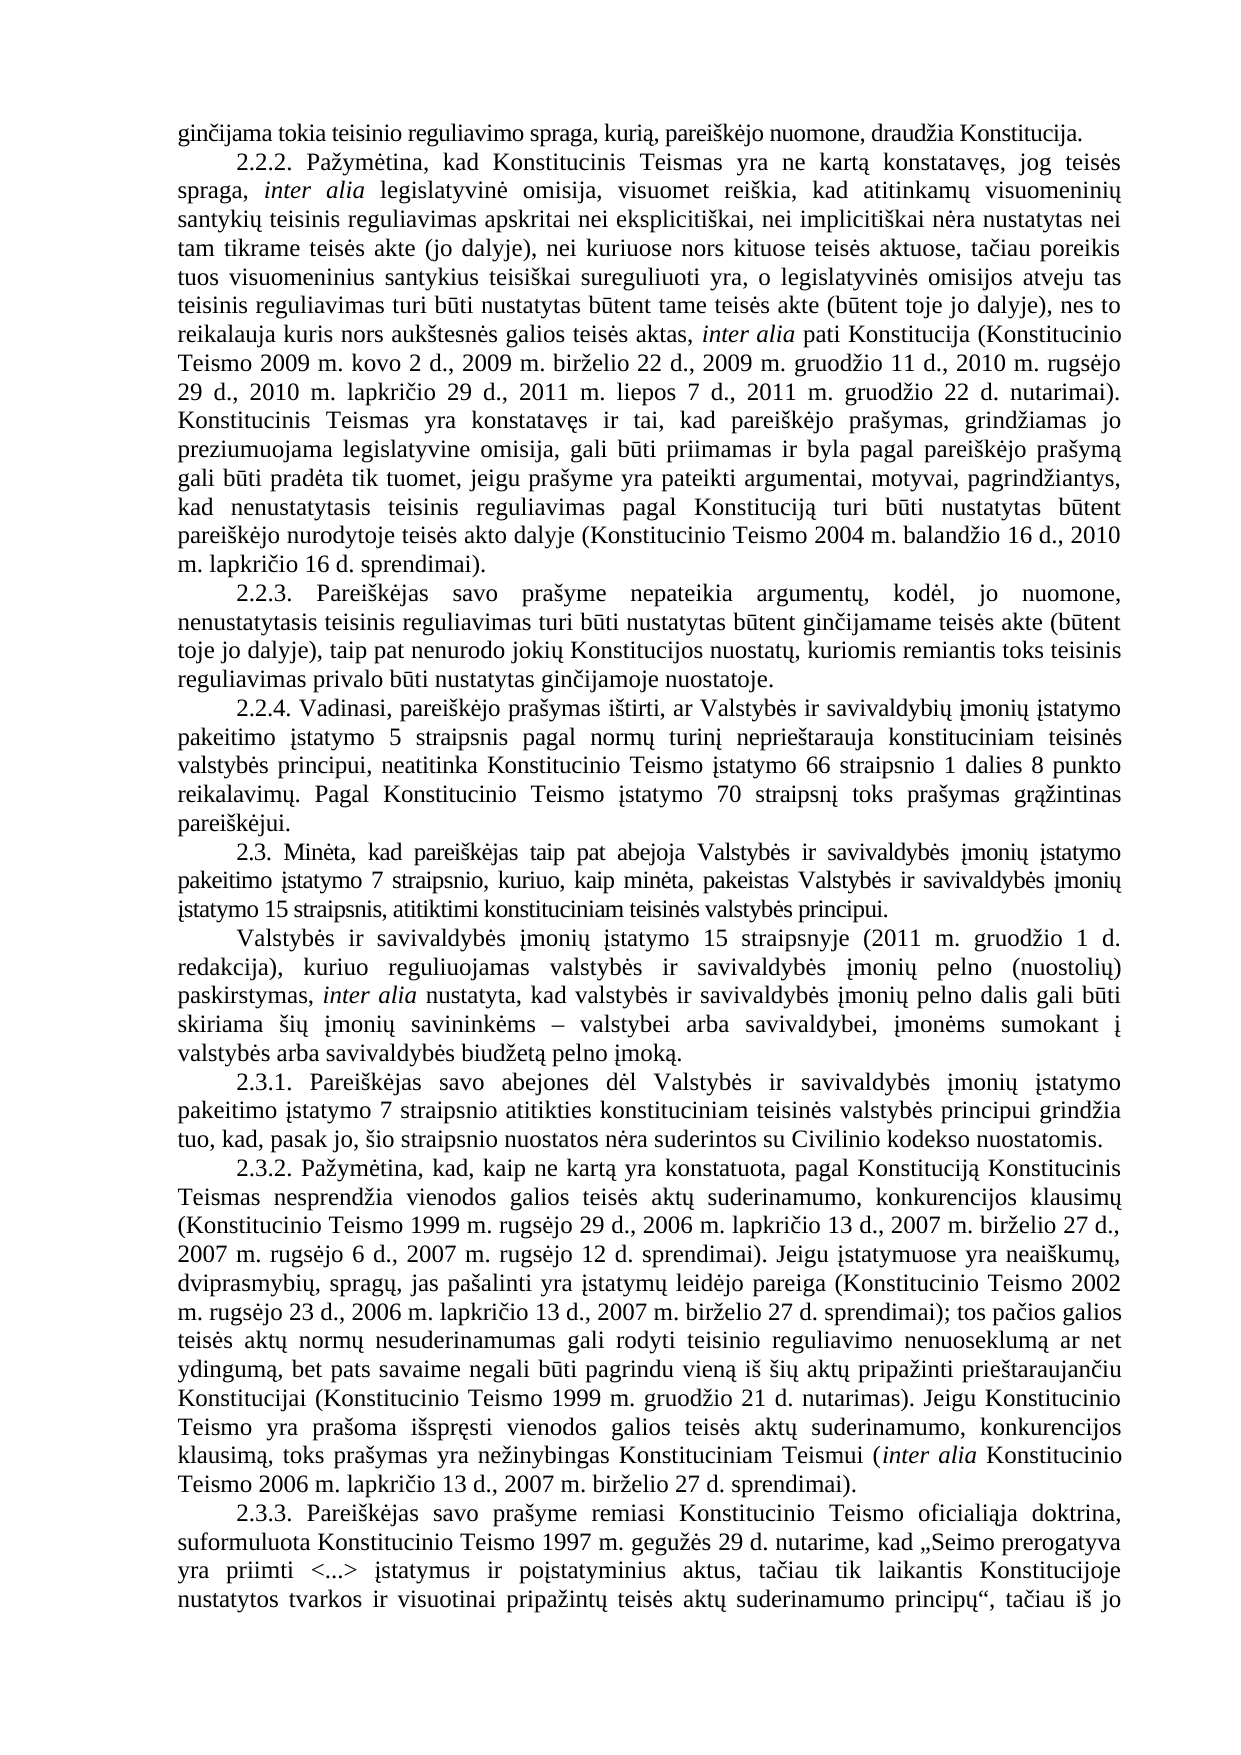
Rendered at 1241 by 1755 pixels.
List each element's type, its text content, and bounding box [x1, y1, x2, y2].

text 2.3.2. Pažymėtina, kad, kaip ne kartą yra konstatuota, pagal Konstituciją Konstitucinis Teismas nesprendžia vienodos galios teisės aktų suderinamumo, konkurencijos klausimų (Konstitucinio Teismo 1999 m. rugsėjo 29 d., 2006 m. lapkričio 13 d., 2007 m. birželio 27 d., 2007 m. rugsėjo 6 d., 2007 m. rugsėjo 12 d. sprendimai). Jeigu įstatymuose yra neaiškumų, dviprasmybių, spragų, jas pašalinti yra įstatymų leidėjo pareiga (Konstitucinio Teismo 2002 m. rugsėjo 23 d., 2006 m. lapkričio 13 d., 2007 m. birželio 27 d. sprendimai); tos pačios galios teisės aktų normų nesuderinamumas gali rodyti teisinio reguliavimo nenuoseklumą ar net ydingumą, bet pats savaime negali būti pagrindu vieną iš šių aktų pripažinti prieštaraujančiu Konstitucijai (Konstitucinio Teismo 1999 m. gruodžio 21 d. nutarimas). Jeigu Konstitucinio Teismo yra prašoma išspręsti vienodos galios teisės aktų suderinamumo, konkurencijos klausimą, toks prašymas yra nežinybingas Konstituciniam Teismui (inter alia Konstitucinio Teismo 2006 m. lapkričio 13 d., 2007 m. birželio 27 d. sprendimai). [177, 1153, 1122, 1498]
text 2.2.2. Pažymėtina, kad Konstitucinis Teismas yra ne kartą konstatavęs, jog teisės spraga, inter alia legislatyvinė omisija, visuomet reiškia, kad atitinkamų visuomeninių santykių teisinis reguliavimas apskritai nei eksplicitiškai, nei implicitiškai nėra nustatytas nei tam tikrame teisės akte (jo dalyje), nei kuriuose nors kituose teisės aktuose, tačiau poreikis tuos visuomeninius santykius teisiškai sureguliuoti yra, o legislatyvinės omisijos atveju tas teisinis reguliavimas turi būti nustatytas būtent tame teisės akte (būtent toje jo dalyje), nes to reikalauja kuris nors aukštesnės galios teisės aktas, inter alia pati Konstitucija (Konstitucinio Teismo 2009 m. kovo 2 d., 2009 m. birželio 22 d., 2009 m. gruodžio 11 d., 2010 m. rugsėjo 29 d., 2010 m. lapkričio 29 d., 2011 m. liepos 7 d., 2011 m. gruodžio 22 d. nutarimai). Konstitucinis Teismas yra konstatavęs ir tai, kad pareiškėjo prašymas, grindžiamas jo preziumuojama legislatyvine omisija, gali būti priimamas ir byla pagal pareiškėjo prašymą gali būti pradėta tik tuomet, jeigu prašyme yra pateikti argumentai, motyvai, pagrindžiantys, kad nenustatytasis teisinis reguliavimas pagal Konstituciją turi būti nustatytas būtent pareiškėjo nurodytoje teisės akto dalyje (Konstitucinio Teismo 2004 m. balandžio 16 d., 2010 m. lapkričio 16 d. sprendimai). [177, 147, 1122, 578]
text 2.3.3. Pareiškėjas savo prašyme remiasi Konstitucinio Teismo oficialiąja doktrina, suformuluota Konstitucinio Teismo 1997 m. gegužės 29 d. nutarime, kad „Seimo prerogatyva yra priimti <...> įstatymus ir poįstatyminius aktus, tačiau tik laikantis Konstitucijoje nustatytos tvarkos ir visuotinai pripažintų teisės aktų suderinamumo principų“, tačiau iš jo [177, 1498, 1122, 1613]
text 2.2.3. Pareiškėjas savo prašyme nepateikia argumentų, kodėl, jo nuomone, nenustatytasis teisinis reguliavimas turi būti nustatytas būtent ginčijamame teisės akte (būtent toje jo dalyje), taip pat nenurodo jokių Konstitucijos nuostatų, kuriomis remiantis toks teisinis reguliavimas privalo būti nustatytas ginčijamoje nuostatoje. [177, 578, 1122, 693]
text 2.3.1. Pareiškėjas savo abejones dėl Valstybės ir savivaldybės įmonių įstatymo pakeitimo įstatymo 7 straipsnio atitikties konstituciniam teisinės valstybės principui grindžia tuo, kad, pasak jo, šio straipsnio nuostatos nėra suderintos su Civilinio kodekso nuostatomis. [177, 1067, 1122, 1153]
text Valstybės ir savivaldybės įmonių įstatymo 15 straipsnyje (2011 m. gruodžio 1 d. redakcija), kuriuo reguliuojamas valstybės ir savivaldybės įmonių pelno (nuostolių) paskirstymas, inter alia nustatyta, kad valstybės ir savivaldybės įmonių pelno dalis gali būti skiriama šių įmonių savininkėms – valstybei arba savivaldybei, įmonėms sumokant į valstybės arba savivaldybės biudžetą pelno įmoką. [177, 923, 1122, 1067]
text 2.2.4. Vadinasi, pareiškėjo prašymas ištirti, ar Valstybės ir savivaldybių įmonių įstatymo pakeitimo įstatymo 5 straipsnis pagal normų turinį neprieštarauja konstituciniam teisinės valstybės principui, neatitinka Konstitucinio Teismo įstatymo 66 straipsnio 1 dalies 8 punkto reikalavimų. Pagal Konstitucinio Teismo įstatymo 70 straipsnį toks prašymas grąžintinas pareiškėjui. [177, 693, 1122, 837]
text ginčijama tokia teisinio reguliavimo spraga, kurią, pareiškėjo nuomone, draudžia Konstitucija. [177, 118, 1122, 147]
text 2.3. Minėta, kad pareiškėjas taip pat abejoja Valstybės ir savivaldybės įmonių įstatymo pakeitimo įstatymo 7 straipsnio, kuriuo, kaip minėta, pakeistas Valstybės ir savivaldybės įmonių įstatymo 15 straipsnis, atitiktimi konstituciniam teisinės valstybės principui. [177, 837, 1122, 923]
